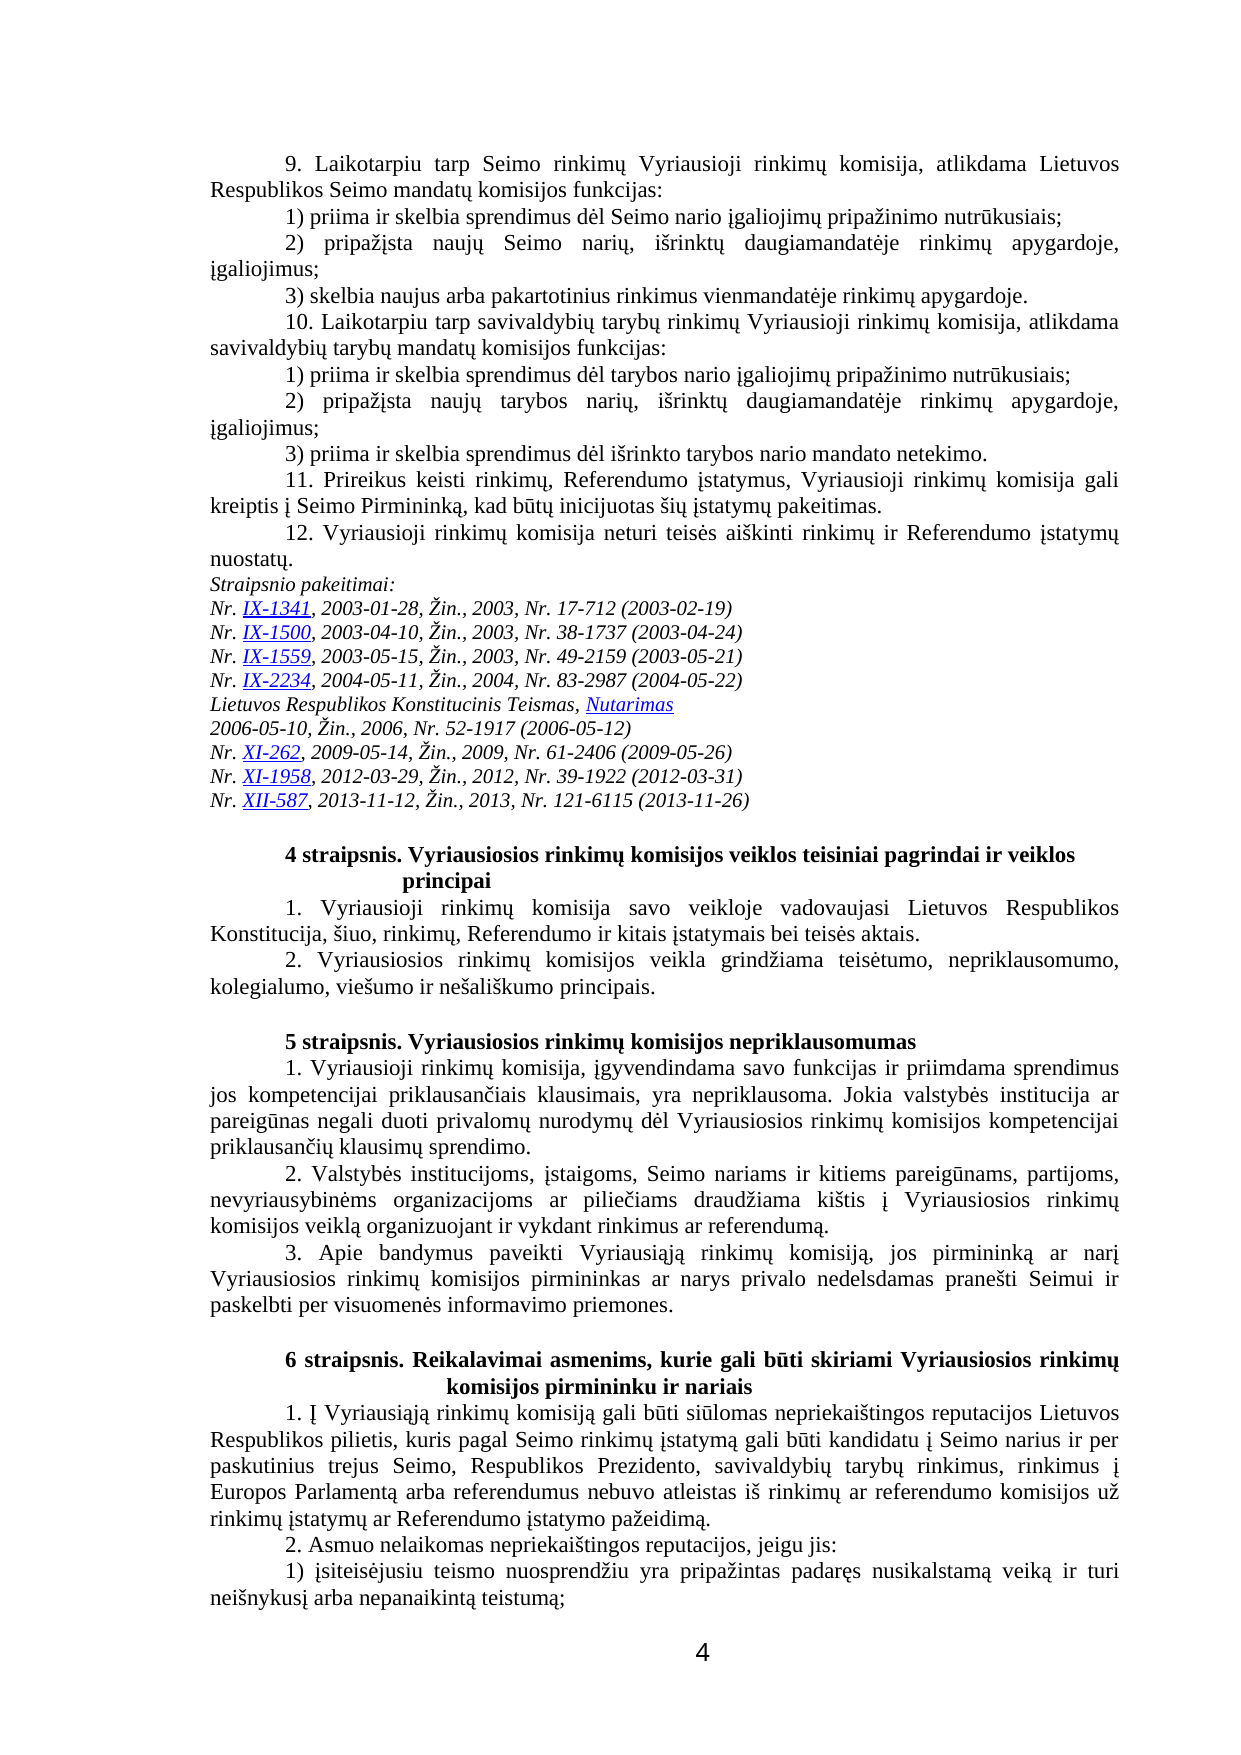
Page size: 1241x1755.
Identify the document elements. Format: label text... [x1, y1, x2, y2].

text 2. Vyriausiosios rinkimų komisijos veikla grindžiama teisėtumo, nepriklausomumo, kolegialumo, viešumo ir nešališkumo principais. [210, 946, 1120, 999]
text Nr. IX-1559, 2003-05-15, Žin., 2003, Nr. 49-2159 (2003-05-21) [210, 644, 1120, 668]
text 2. Asmuo nelaikomas nepriekaištingos reputacijos, jeigu jis: [210, 1531, 1120, 1557]
text 3) priima ir skelbia sprendimus dėl išrinkto tarybos nario mandato netekimo. [210, 440, 1120, 466]
text Nr. IX-1500, 2003-04-10, Žin., 2003, Nr. 38-1737 (2003-04-24) [210, 620, 1120, 644]
text 6 straipsnis. Reikalavimai asmenims, kurie gali būti skiriami Vyriausiosios rinkimų komisijos pirmininku ir nariais [285, 1347, 1120, 1399]
text 11. Prireikus keisti rinkimų, Referendumo įstatymus, Vyriausioji rinkimų komisija gali kreiptis į Seimo Pirmininką, kad būtų inicijuotas šių įstatymų pakeitimas. [210, 466, 1120, 519]
text 1. Į Vyriausiąją rinkimų komisiją gali būti siūlomas nepriekaištingos reputacijos Lietuvos Respublikos pilietis, kuris pagal Seimo rinkimų įstatymą gali būti kandidatu į Seimo narius ir per paskutinius trejus Seimo, Respublikos Prezidento, savivaldybių tarybų rinkimus, rinkimus į Europos Parlamentą arba referendumus nebuvo atleistas iš rinkimų ar referendumo komisijos už rinkimų įstatymų ar Referendumo įstatymo pažeidimą. [210, 1399, 1120, 1531]
text 1. Vyriausioji rinkimų komisija savo veikloje vadovaujasi Lietuvos Respublikos Konstitucija, šiuo, rinkimų, Referendumo ir kitais įstatymais bei teisės aktais. [210, 894, 1120, 946]
text 3. Apie bandymus paveikti Vyriausiąją rinkimų komisiją, jos pirmininką ar narį Vyriausiosios rinkimų komisijos pirmininkas ar narys privalo nedelsdamas pranešti Seimui ir paskelbti per visuomenės informavimo priemones. [210, 1239, 1120, 1318]
text 1) priima ir skelbia sprendimus dėl Seimo nario įgaliojimų pripažinimo nutrūkusiais; [210, 203, 1120, 229]
text 1) įsiteisėjusiu teismo nuosprendžiu yra pripažintas padaręs nusikalstamą veiką ir turi neišnykusį arba nepanaikintą teistumą; [210, 1557, 1120, 1610]
text 2006-05-10, Žin., 2006, Nr. 52-1917 (2006-05-12) [210, 716, 1120, 740]
text Nr. IX-2234, 2004-05-11, Žin., 2004, Nr. 83-2987 (2004-05-22) [210, 668, 1120, 692]
text Nr. XII-587, 2013-11-12, Žin., 2013, Nr. 121-6115 (2013-11-26) [210, 788, 1120, 812]
text principai [402, 867, 1120, 894]
text 2) pripažįsta naujų tarybos narių, išrinktų daugiamandatėje rinkimų apygardoje, įgaliojimus; [210, 387, 1120, 440]
text Nr. XI-1958, 2012-03-29, Žin., 2012, Nr. 39-1922 (2012-03-31) [210, 764, 1120, 788]
text Lietuvos Respublikos Konstitucinis Teismas, Nutarimas [210, 692, 1120, 716]
text 1. Vyriausioji rinkimų komisija, įgyvendindama savo funkcijas ir priimdama sprendimus jos kompetencijai priklausančiais klausimais, yra nepriklausoma. Jokia valstybės institucija ar pareigūnas negali duoti privalomų nurodymų dėl Vyriausiosios rinkimų komisijos kompetencijai priklausančių klausimų sprendimo. [210, 1054, 1120, 1160]
text Nr. IX-1341, 2003-01-28, Žin., 2003, Nr. 17-712 (2003-02-19) [210, 596, 1120, 620]
text 1) priima ir skelbia sprendimus dėl tarybos nario įgaliojimų pripažinimo nutrūkusiais; [210, 361, 1120, 387]
text 12. Vyriausioji rinkimų komisija neturi teisės aiškinti rinkimų ir Referendumo įstatymų nuostatų. [210, 519, 1120, 572]
text Straipsnio pakeitimai: [210, 572, 1120, 596]
text 10. Laikotarpiu tarp savivaldybių tarybų rinkimų Vyriausioji rinkimų komisija, atlikdama savivaldybių tarybų mandatų komisijos funkcijas: [210, 308, 1120, 361]
text 5 straipsnis. Vyriausiosios rinkimų komisijos nepriklausomumas [210, 1028, 1120, 1054]
text 4 straipsnis. Vyriausiosios rinkimų komisijos veiklos teisiniai pagrindai ir veiklos [285, 841, 1120, 867]
text 2) pripažįsta naujų Seimo narių, išrinktų daugiamandatėje rinkimų apygardoje, įgaliojimus; [210, 229, 1120, 282]
text 3) skelbia naujus arba pakartotinius rinkimus vienmandatėje rinkimų apygardoje. [210, 282, 1120, 308]
text 9. Laikotarpiu tarp Seimo rinkimų Vyriausioji rinkimų komisija, atlikdama Lietuvos Respublikos Seimo mandatų komisijos funkcijas: [210, 150, 1120, 203]
text 2. Valstybės institucijoms, įstaigoms, Seimo nariams ir kitiems pareigūnams, partijoms, nevyriausybinėms organizacijoms ar piliečiams draudžiama kištis į Vyriausiosios rinkimų komisijos veiklą organizuojant ir vykdant rinkimus ar referendumą. [210, 1160, 1120, 1239]
text Nr. XI-262, 2009-05-14, Žin., 2009, Nr. 61-2406 (2009-05-26) [210, 740, 1120, 764]
